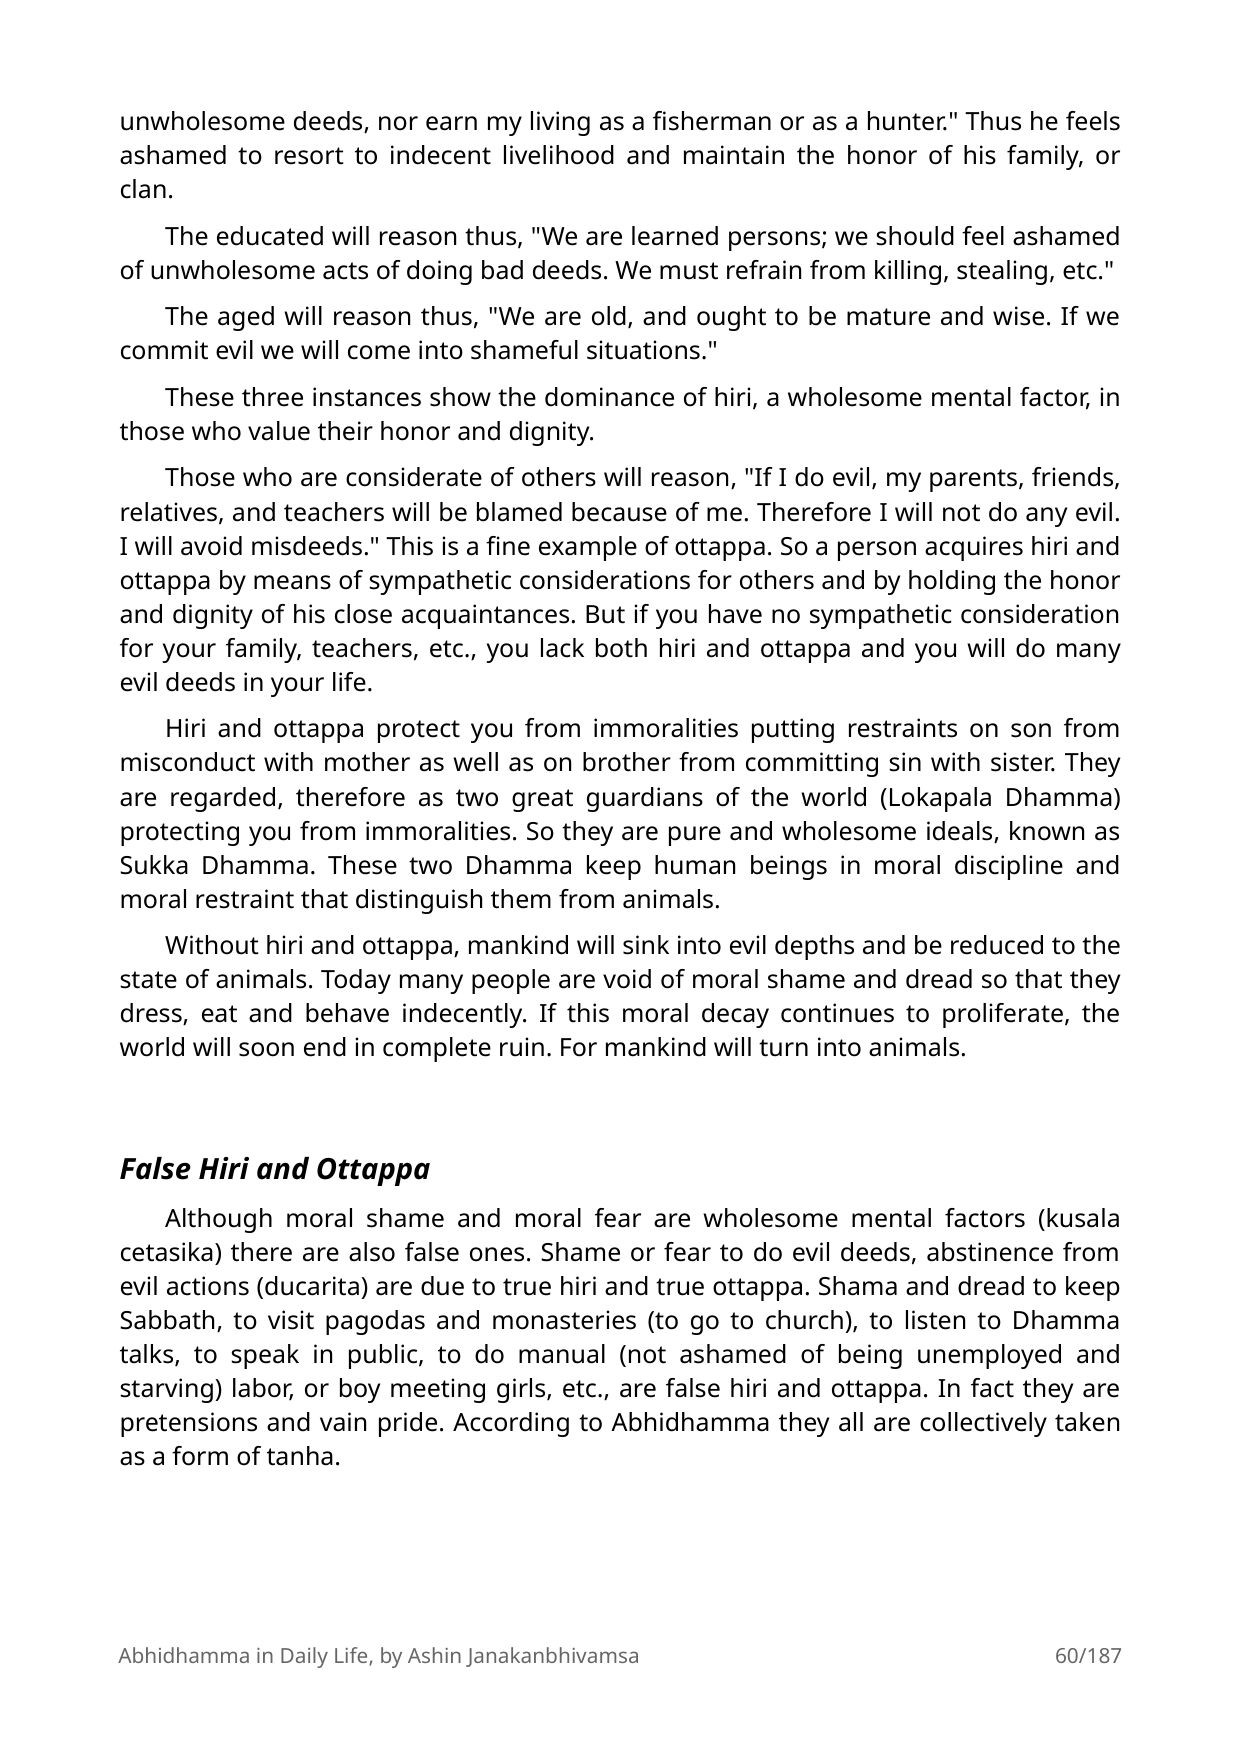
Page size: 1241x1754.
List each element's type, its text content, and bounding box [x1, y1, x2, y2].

text The educated will reason thus, "We are learned persons; we should feel ashamed of unwholesome acts of doing bad deeds. We must refrain from killing, stealing, etc." [119, 218, 1122, 286]
subtitle False Hiri and Ottappa [119, 1148, 1122, 1188]
text Hiri and ottappa protect you from immoralities putting restraints on son from misconduct with mother as well as on brother from committing sin with sister. They are regarded, therefore as two great guardians of the world (Lokapala Dhamma) protecting you from immoralities. So they are pure and wholesome ideals, known as Sukka Dhamma. These two Dhamma keep human beings in moral discipline and moral restraint that distinguish them from animals. [119, 711, 1122, 915]
text unwholesome deeds, nor earn my living as a fisherman or as a hunter." Thus he feels ashamed to resort to indecent livelihood and maintain the honor of his family, or clan. [119, 103, 1122, 206]
text Although moral shame and moral fear are wholesome mental factors (kusala cetasika) there are also false ones. Shame or fear to do evil deeds, abstinence from evil actions (ducarita) are due to true hiri and true ottappa. Shama and dread to keep Sabbath, to visit pagodas and monasteries (to go to church), to listen to Dhamma talks, to speak in public, to do manual (not ashamed of being unemployed and starving) labor, or boy meeting girls, etc., are false hiri and ottappa. In fact they are pretensions and vain pride. According to Abhidhamma they all are collectively taken as a form of tanha. [119, 1200, 1122, 1473]
text The aged will reason thus, "We are old, and ought to be mature and wise. If we commit evil we will come into shameful situations." [119, 299, 1122, 367]
text These three instances show the dominance of hiri, a wholesome mental factor, in those who value their honor and dignity. [119, 379, 1122, 448]
text Without hiri and ottappa, mankind will sink into evil depths and be reduced to the state of animals. Today many people are void of moral shame and dread so that they dress, eat and behave indecently. If this moral decay continues to proliferate, the world will soon end in complete ruin. For mankind will turn into animals. [119, 928, 1122, 1064]
text Those who are considerate of others will reason, "If I do evil, my parents, friends, relatives, and teachers will be blamed because of me. Therefore I will not do any evil. I will avoid misdeeds." This is a fine example of ottappa. So a person acquires hiri and ottappa by means of sympathetic considerations for others and by holding the honor and dignity of his close acquaintances. But if you have no sympathetic consideration for your family, teachers, etc., you lack both hiri and ottappa and you will do many evil deeds in your life. [119, 460, 1122, 698]
